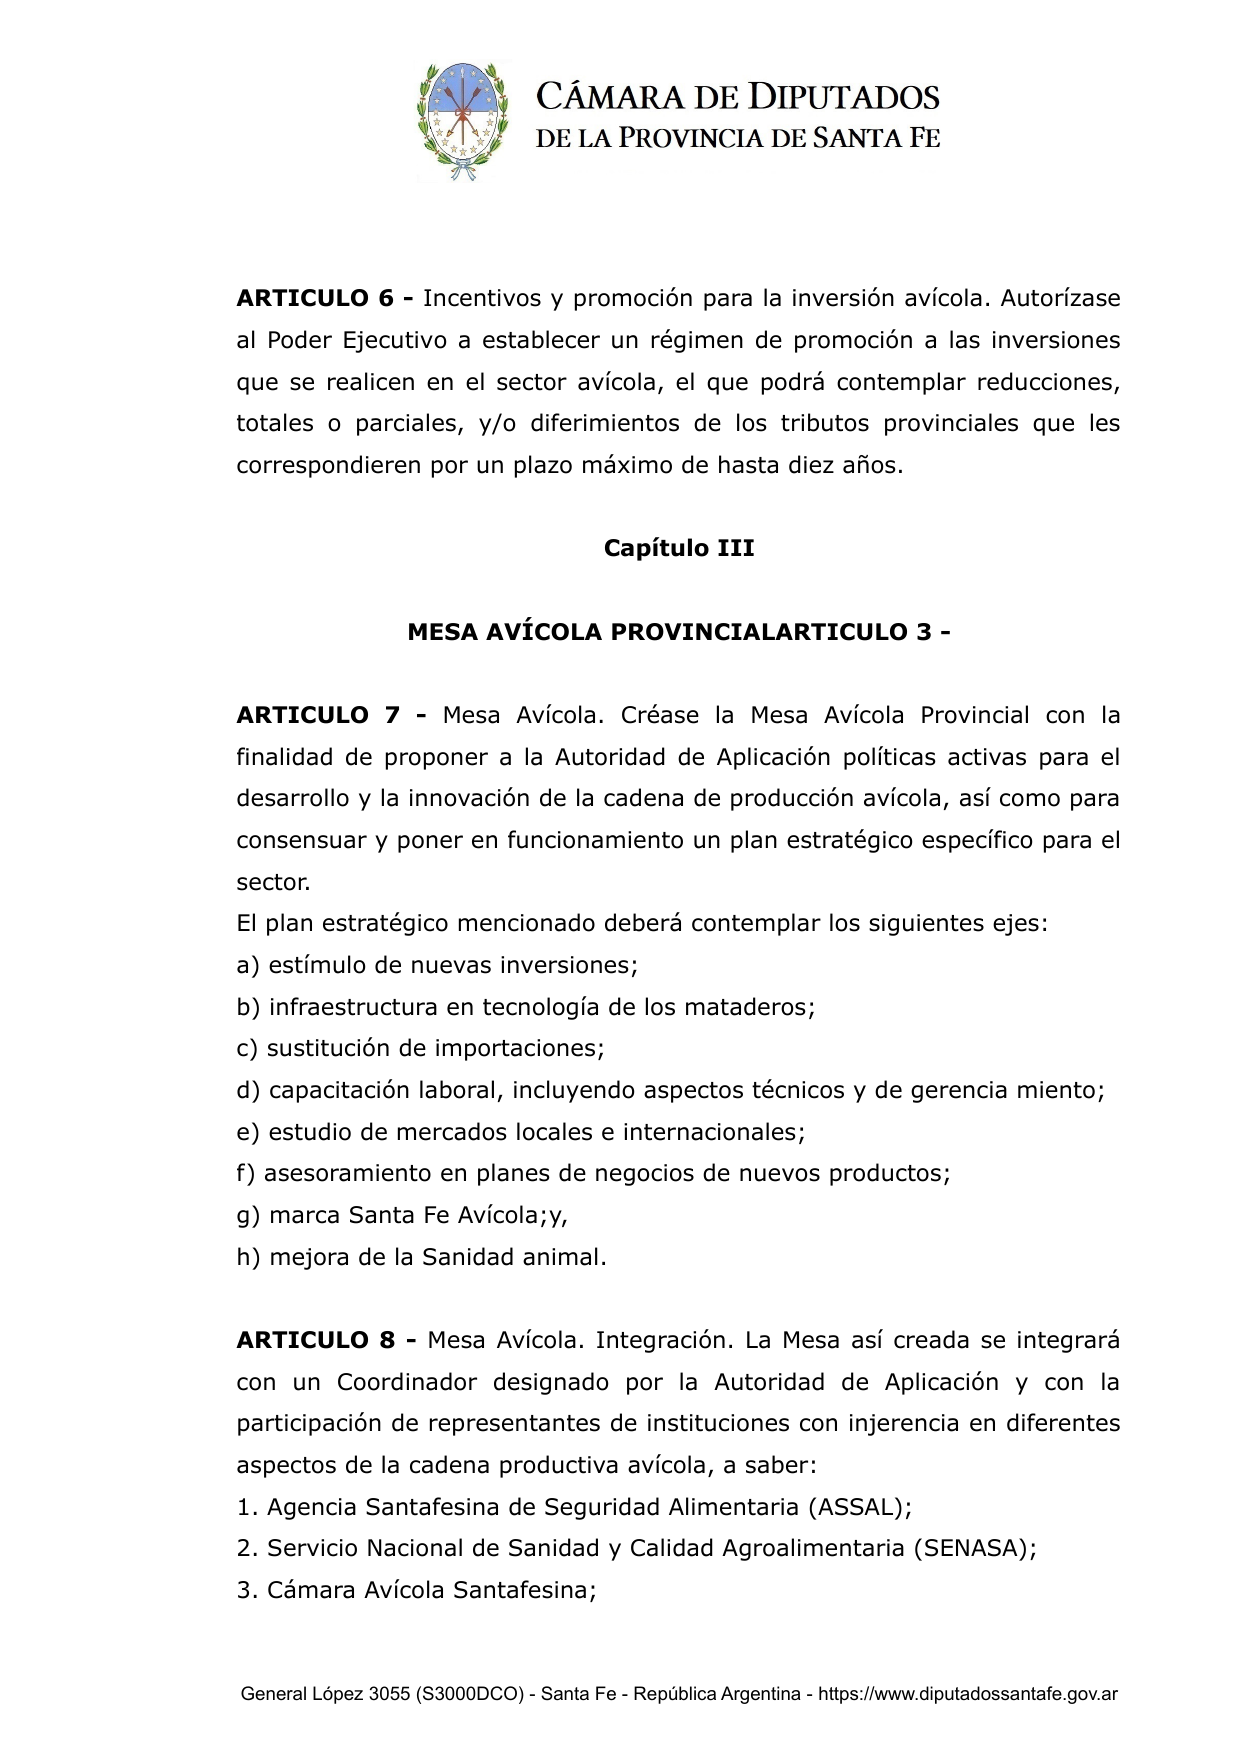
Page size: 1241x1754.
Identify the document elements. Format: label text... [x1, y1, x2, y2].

text ARTICULO 7 - Mesa Avícola. Créase la Mesa Avícola Provincial con la finalidad de proponer a la Autoridad de Aplicación políticas activas para el desarrollo y la innovación de la cadena de producción avícola, así como para consensuar y poner en funcionamiento un plan estratégico específico para el sector. [236, 701, 1122, 895]
text b) infraestructura en tecnología de los mataderos; [236, 992, 1122, 1020]
text f) asesoramiento en planes de negocios de nuevos productos; [236, 1159, 1122, 1187]
text 1. Agencia Santafesina de Seguridad Alimentaria (ASSAL); [236, 1492, 1122, 1520]
text MESA AVÍCOLA PROVINCIALARTICULO 3 - [236, 617, 1122, 645]
text d) capacitación laboral, incluyendo aspectos técnicos y de gerencia miento; [236, 1076, 1122, 1103]
text 2. Servicio Nacional de Sanidad y Calidad Agroalimentaria (SENASA); [236, 1534, 1122, 1562]
text Capítulo III [236, 534, 1122, 562]
text h) mejora de la Sanidad animal. [236, 1242, 1122, 1270]
picture [413, 59, 945, 183]
text g) marca Santa Fe Avícola;y, [236, 1201, 1122, 1228]
text 3. Cámara Avícola Santafesina; [236, 1576, 1122, 1603]
text ARTICULO 8 - Mesa Avícola. Integración. La Mesa así creada se integrará con un Coordinador designado por la Autoridad de Aplicación y con la participación de representantes de instituciones con injerencia en diferentes aspectos de la cadena productiva avícola, a saber: [236, 1326, 1122, 1478]
text c) sustitución de importaciones; [236, 1034, 1122, 1062]
text ARTICULO 6 - Incentivos y promoción para la inversión avícola. Autorízase al Poder Ejecutivo a establecer un régimen de promoción a las inversiones que se realicen en el sector avícola, el que podrá contemplar reducciones, totales o parciales, y/o diferimientos de los tributos provinciales que les correspondieren por un plazo máximo de hasta diez años. [236, 284, 1122, 478]
text e) estudio de mercados locales e internacionales; [236, 1117, 1122, 1145]
text a) estímulo de nuevas inversiones; [236, 951, 1122, 978]
text El plan estratégico mencionado deberá contemplar los siguientes ejes: [236, 909, 1122, 937]
